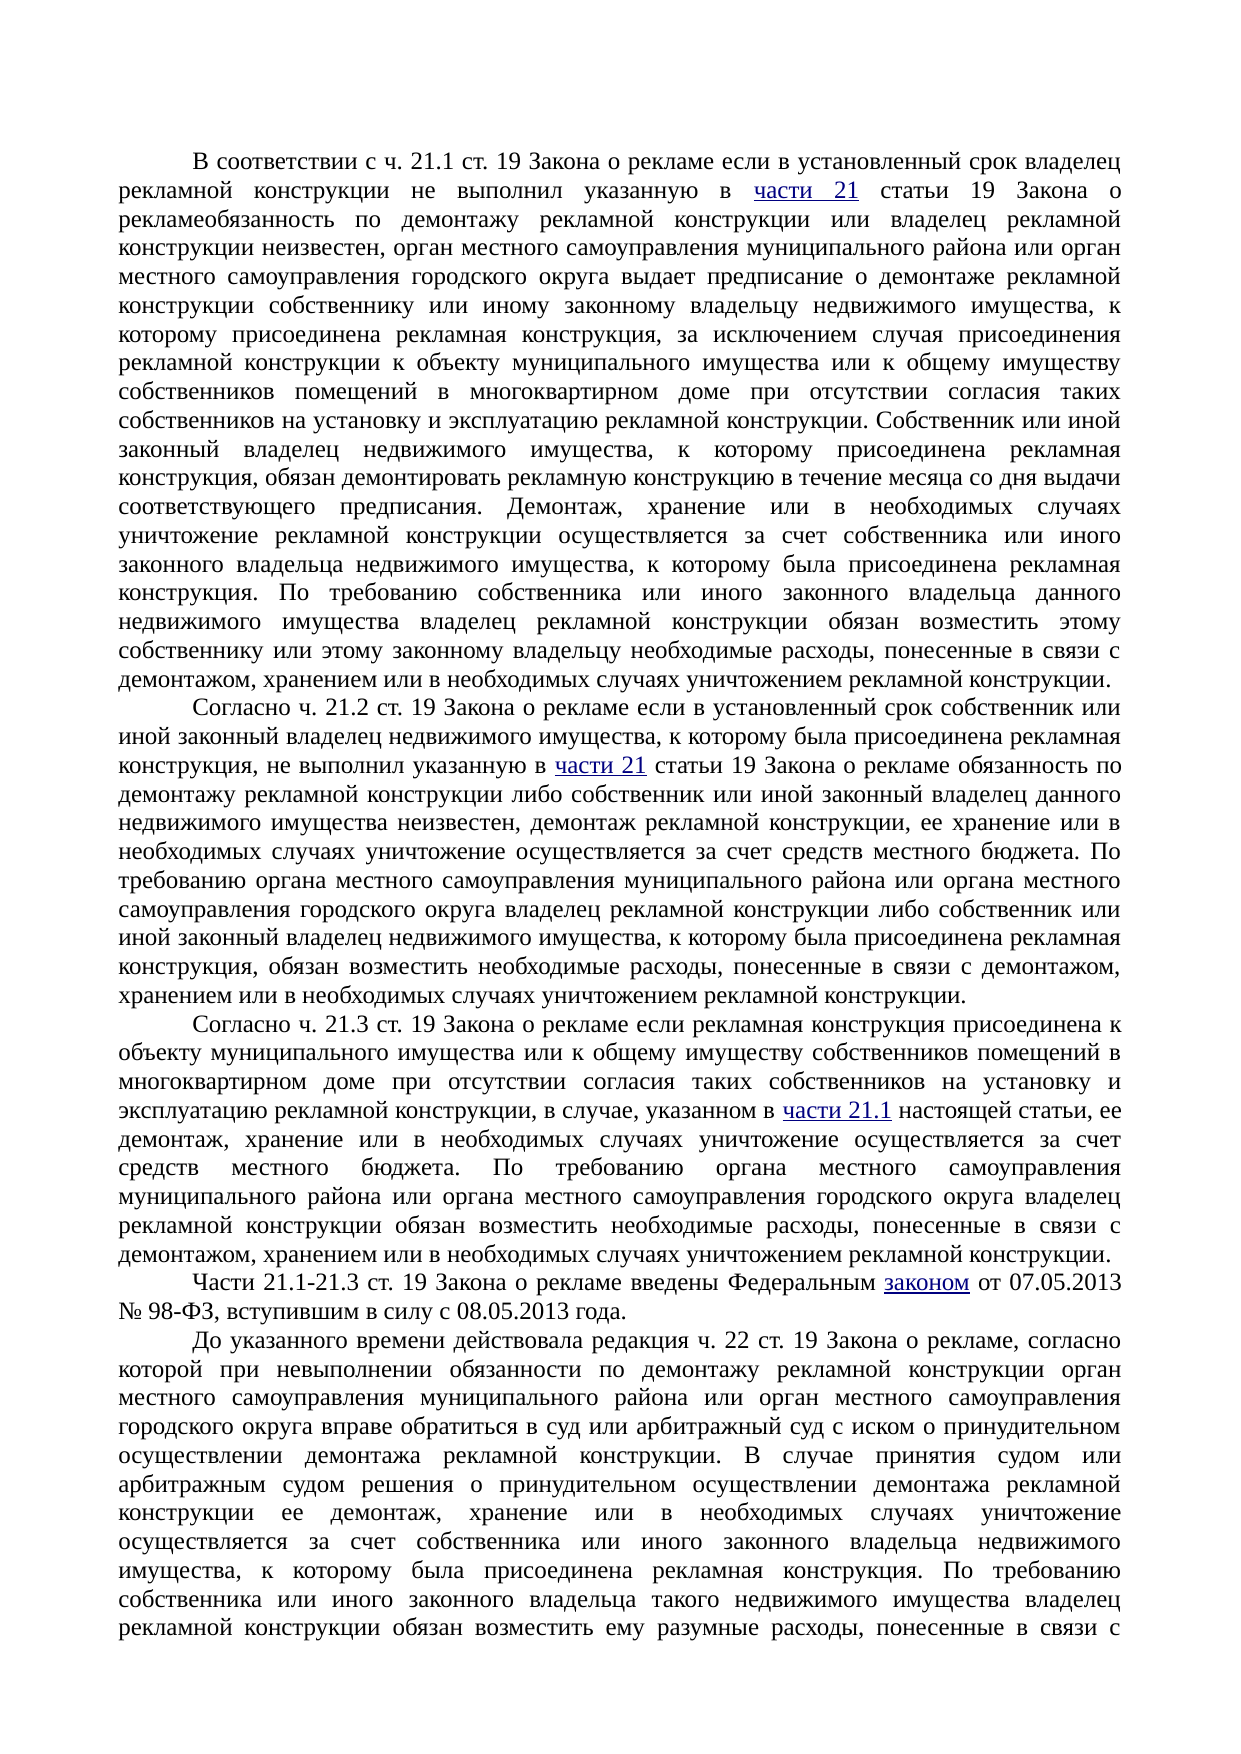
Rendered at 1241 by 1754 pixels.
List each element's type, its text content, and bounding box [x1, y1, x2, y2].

text До указанного времени действовала редакция ч. 22 ст. 19 Закона о рекламе, согласно которой при невыполнении обязанности по демонтажу рекламной конструкции орган местного самоуправления муниципального района или орган местного самоуправления городского округа вправе обратиться в суд или арбитражный суд с иском о принудительном осуществлении демонтажа рекламной конструкции. В случае принятия судом или арбитражным судом решения о принудительном осуществлении демонтажа рекламной конструкции ее демонтаж, хранение или в необходимых случаях уничтожение осуществляется за счет собственника или иного законного владельца недвижимого имущества, к которому была присоединена рекламная конструкция. По требованию собственника или иного законного владельца такого недвижимого имущества владелец рекламной конструкции обязан возместить ему разумные расходы, понесенные в связи с [118, 1325, 1122, 1641]
text В соответствии с ч. 21.1 ст. 19 Закона о рекламе если в установленный срок владелец рекламной конструкции не выполнил указанную в части 21 статьи 19 Закона о рекламеобязанность по демонтажу рекламной конструкции или владелец рекламной конструкции неизвестен, орган местного самоуправления муниципального района или орган местного самоуправления городского округа выдает предписание о демонтаже рекламной конструкции собственнику или иному законному владельцу недвижимого имущества, к которому присоединена рекламная конструкция, за исключением случая присоединения рекламной конструкции к объекту муниципального имущества или к общему имуществу собственников помещений в многоквартирном доме при отсутствии согласия таких собственников на установку и эксплуатацию рекламной конструкции. Собственник или иной законный владелец недвижимого имущества, к которому присоединена рекламная конструкция, обязан демонтировать рекламную конструкцию в течение месяца со дня выдачи соответствующего предписания. Демонтаж, хранение или в необходимых случаях уничтожение рекламной конструкции осуществляется за счет собственника или иного законного владельца недвижимого имущества, к которому была присоединена рекламная конструкция. По требованию собственника или иного законного владельца данного недвижимого имущества владелец рекламной конструкции обязан возместить этому собственнику или этому законному владельцу необходимые расходы, понесенные в связи с демонтажом, хранением или в необходимых случаях уничтожением рекламной конструкции. [118, 146, 1122, 692]
text Части 21.1-21.3 ст. 19 Закона о рекламе введены Федеральным законом от 07.05.2013 № 98-ФЗ, вступившим в силу с 08.05.2013 года. [118, 1267, 1122, 1325]
list Согласно ч. 21.2 ст. 19 Закона о рекламе если в установленный срок собственник или иной законный владелец недвижимого имущества, к которому была присоединена рекламная конструкция, не выполнил указанную в части 21 статьи 19 Закона о рекламе обязанность по демонтажу рекламной конструкции либо собственник или иной законный владелец данного недвижимого имущества неизвестен, демонтаж рекламной конструкции, ее хранение или в необходимых случаях уничтожение осуществляется за счет средств местного бюджета. По требованию органа местного самоуправления муниципального района или органа местного самоуправления городского округа владелец рекламной конструкции либо собственник или иной законный владелец недвижимого имущества, к которому была присоединена рекламная конструкция, обязан возместить необходимые расходы, понесенные в связи с демонтажом, хранением или в необходимых случаях уничтожением рекламной конструкции. [118, 692, 1122, 1009]
list Согласно ч. 21.3 ст. 19 Закона о рекламе если рекламная конструкция присоединена к объекту муниципального имущества или к общему имуществу собственников помещений в многоквартирном доме при отсутствии согласия таких собственников на установку и эксплуатацию рекламной конструкции, в случае, указанном в части 21.1 настоящей статьи, ее демонтаж, хранение или в необходимых случаях уничтожение осуществляется за счет средств местного бюджета. По требованию органа местного самоуправления муниципального района или органа местного самоуправления городского округа владелец рекламной конструкции обязан возместить необходимые расходы, понесенные в связи с демонтажом, хранением или в необходимых случаях уничтожением рекламной конструкции. [118, 1009, 1122, 1267]
